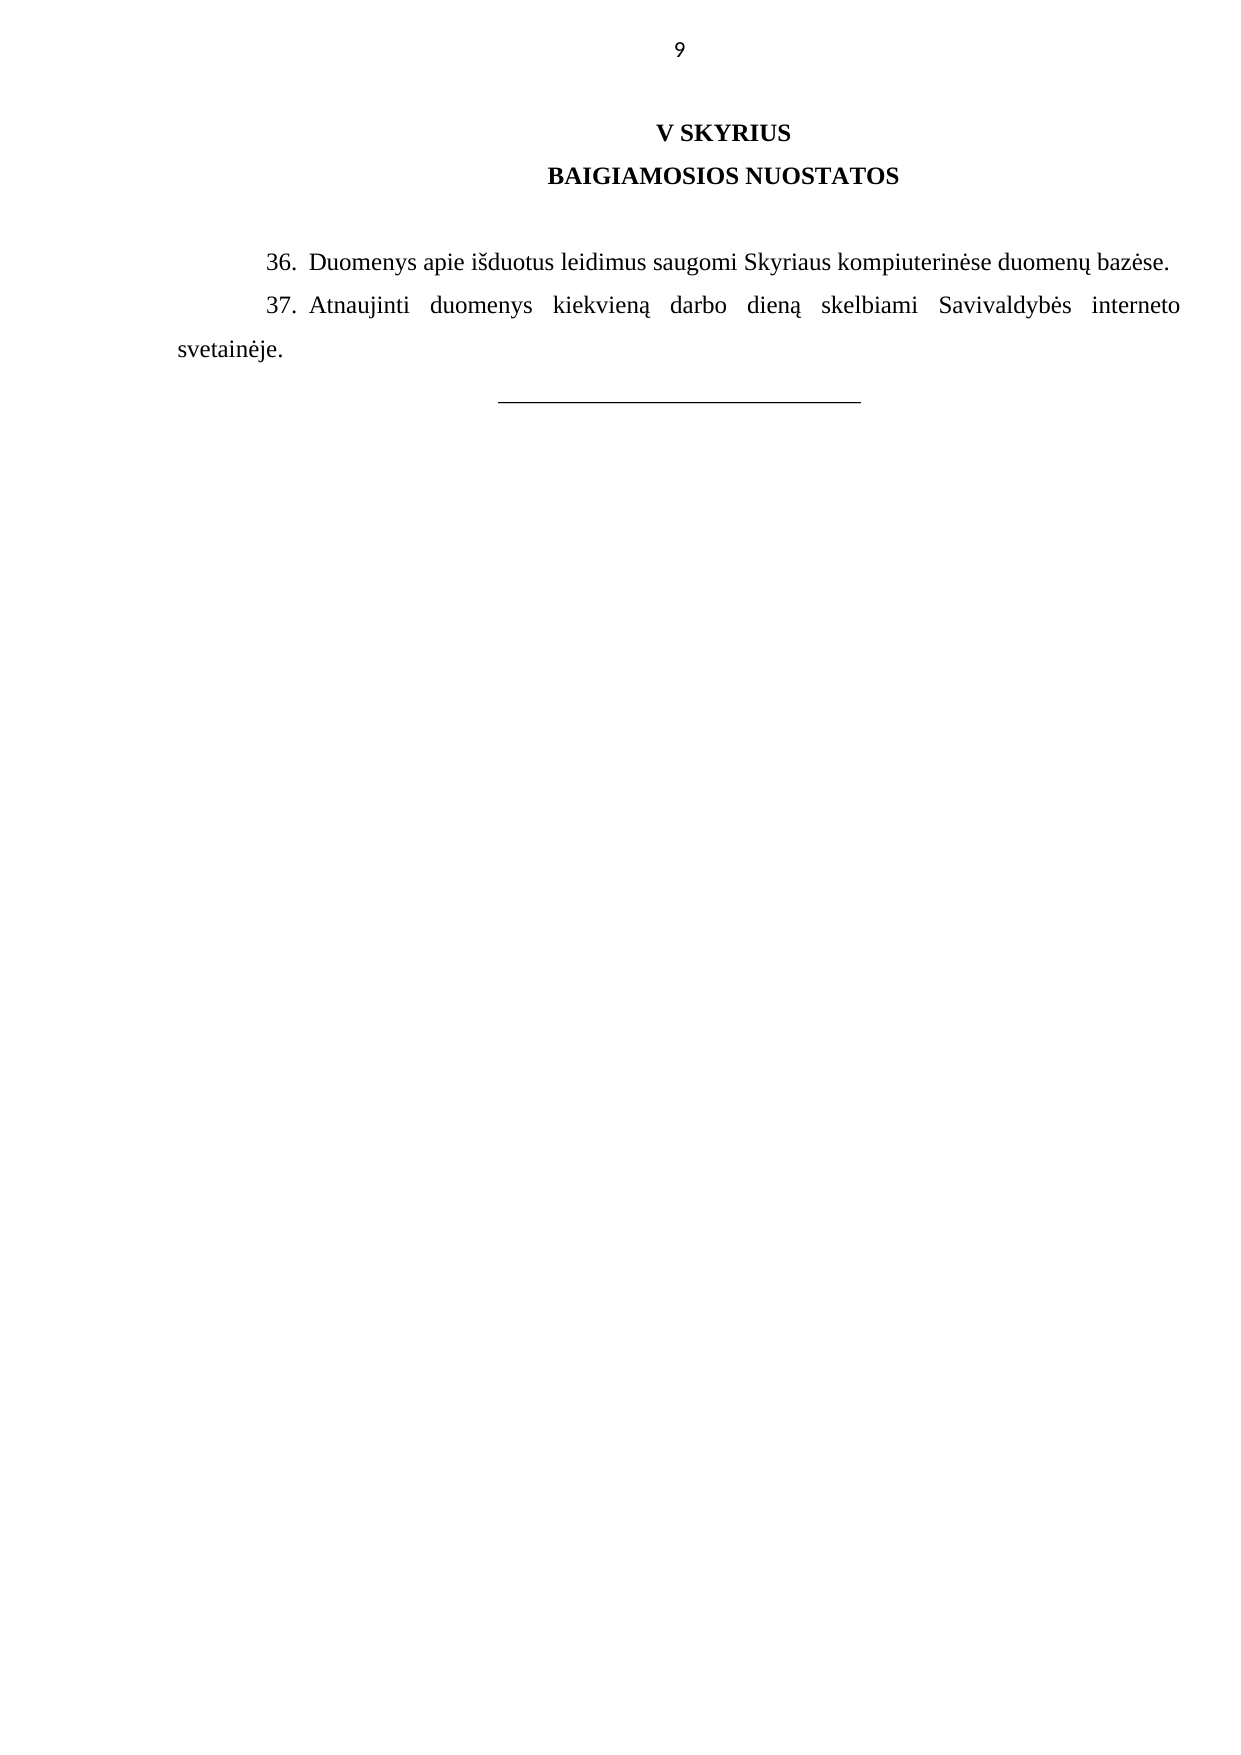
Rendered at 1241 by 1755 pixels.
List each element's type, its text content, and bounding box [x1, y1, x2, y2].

text 37. Atnaujinti duomenys kiekvieną darbo dieną skelbiami Savivaldybės interneto svetainėje. [177, 291, 1181, 362]
text BAIGIAMOSIOS NUOSTATOS [177, 161, 1181, 190]
text 36. Duomenys apie išduotus leidimus saugomi Skyriaus kompiuterinėse duomenų bazėse. [177, 247, 1181, 276]
text V SKYRIUS [177, 118, 1181, 147]
text _____________________________ [177, 377, 1181, 406]
